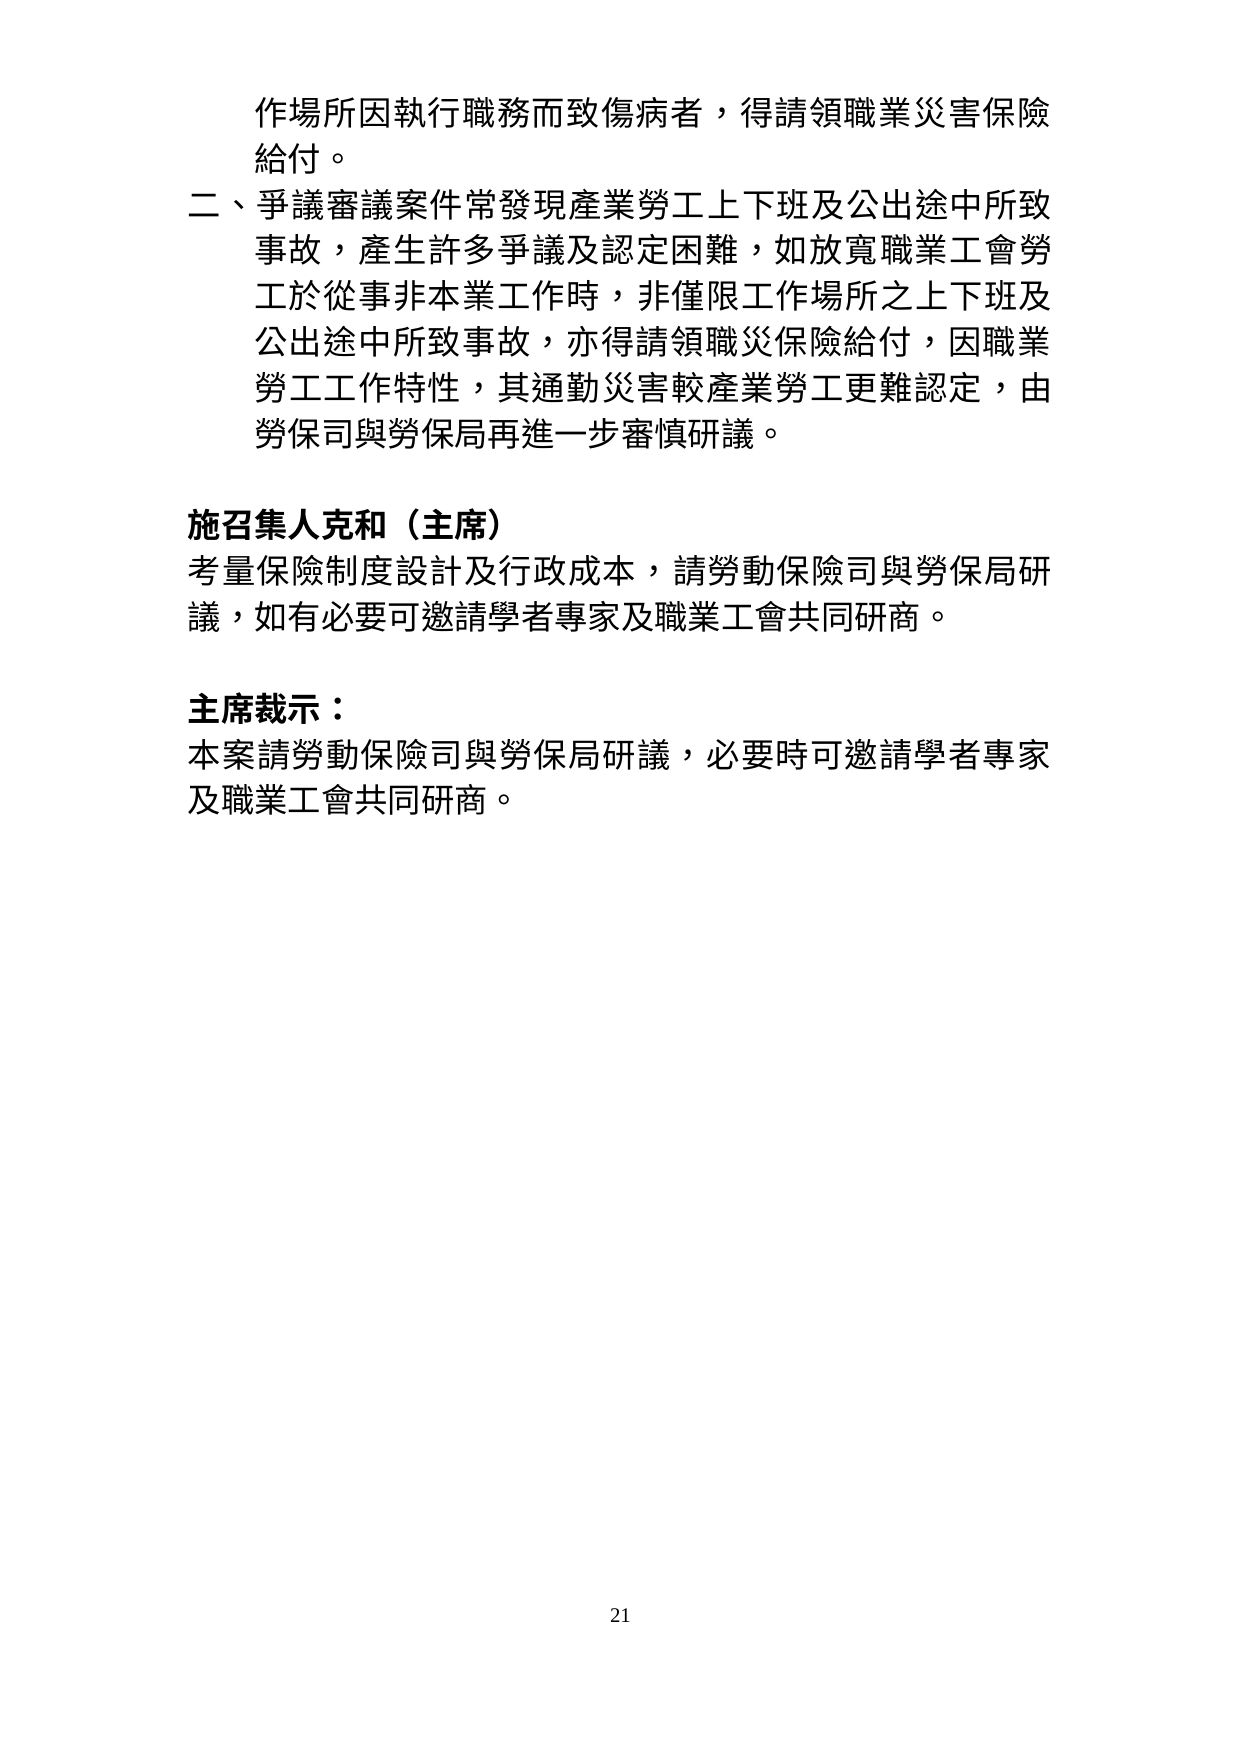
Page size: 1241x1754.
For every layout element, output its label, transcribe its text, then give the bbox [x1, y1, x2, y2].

text 本案請勞動保險司與勞保局研議，必要時可邀請學者專家及職業工會共同研商。 [187, 730, 1053, 822]
text 主席裁示： [187, 684, 1053, 730]
text 二、爭議審議案件常發現產業勞工上下班及公出途中所致事故，產生許多爭議及認定困難，如放寬職業工會勞工於從事非本業工作時，非僅限工作場所之上下班及公出途中所致事故，亦得請領職災保險給付，因職業勞工工作特性，其通勤災害較產業勞工更難認定，由勞保司與勞保局再進一步審慎研議。 [187, 180, 1053, 455]
text 一、本部（組改前之行政院勞工委員會）前考量職業工人之就業型態有工作機會、時間、報酬等不固定因素，該類勞工常因生活所需，而從事2份以上工作或暫時從事本業以外之工作，為增進其職業災害保障，爰以97年10月20日勞保3字第0970079500號函放寬，無一定雇主或自營作業而參加職業工會、漁會之甲類會員，因從事非本業或與本業專長無關之工作，於工作場所因執行職務而致傷病者，得請領職業災害保險給付。 [187, 89, 1053, 180]
text 施召集人克和（主席） [187, 501, 1053, 547]
text 考量保險制度設計及行政成本，請勞動保險司與勞保局研議，如有必要可邀請學者專家及職業工會共同研商。 [187, 547, 1053, 639]
